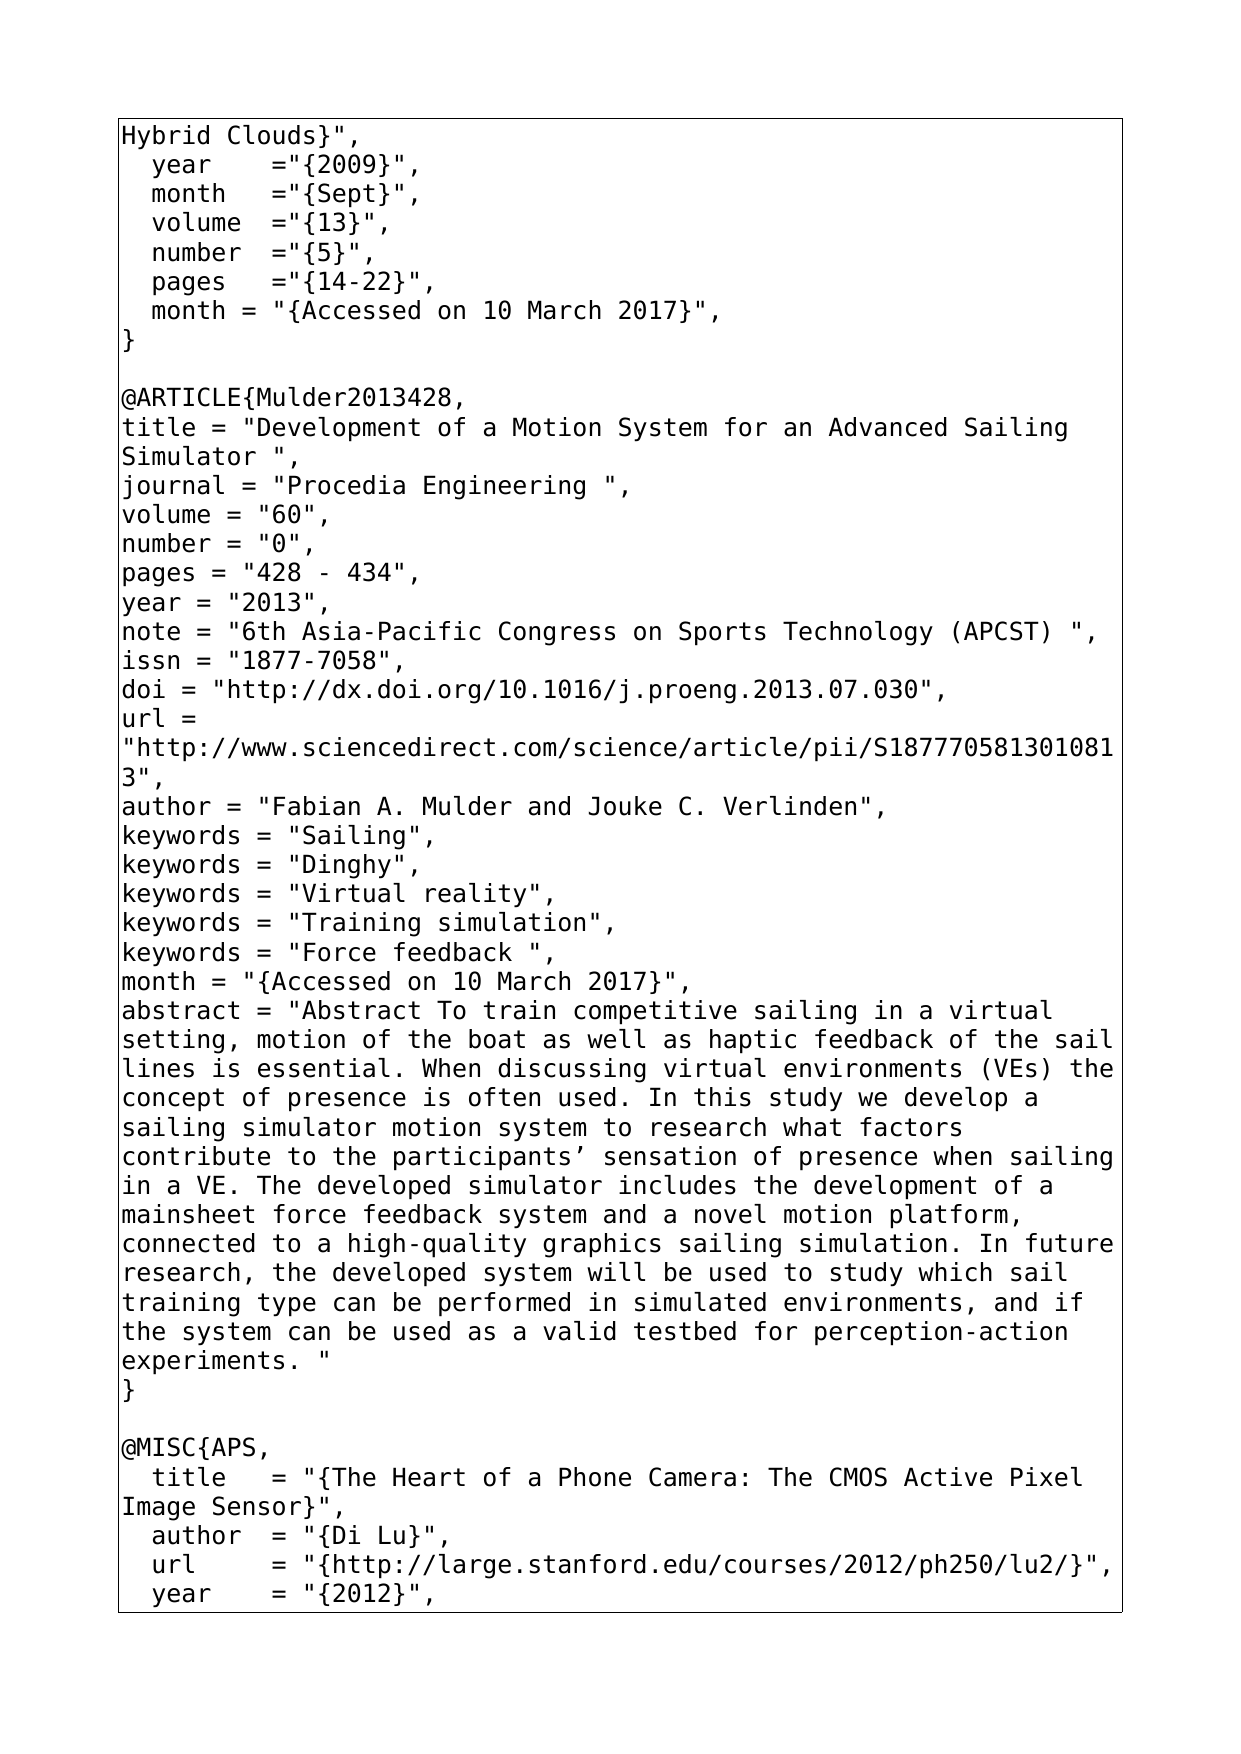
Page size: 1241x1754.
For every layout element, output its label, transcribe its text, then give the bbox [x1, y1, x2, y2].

table_header Hybrid Clouds}", year ="{2009}", month ="{Sept}", volume ="{13}", number ="{5}", pages ="{14-22}", month = "{Accessed on 10 March 2017}", } @ARTICLE{Mulder2013428, title = "Development of a Motion System for an Advanced Sailing Simulator ", journal = "Procedia Engineering ", volume = "60", number = "0", pages = "428 - 434", year = "2013", note = "6th Asia-Pacific Congress on Sports Technology (APCST) ", issn = "1877-7058", doi = "http://dx.doi.org/10.1016/j.proeng.2013.07.030", url = "http://www.sciencedirect.com/science/article/pii/S1877705813010813", author = "Fabian A. Mulder and Jouke C. Verlinden", keywords = "Sailing", keywords = "Dinghy", keywords = "Virtual reality", keywords = "Training simulation", keywords = "Force feedback ", month = "{Accessed on 10 March 2017}", abstract = "Abstract To train competitive sailing in a virtual setting, motion of the boat as well as haptic feedback of the sail lines is essential. When discussing virtual environments (VEs) the concept of presence is often used. In this study we develop a sailing simulator motion system to research what factors contribute to the participants’ sensation of presence when sailing in a VE. The developed simulator includes the development of a mainsheet force feedback system and a novel motion platform, connected to a high-quality graphics sailing simulation. In future research, the developed system will be used to study which sail training type can be performed in simulated environments, and if the system can be used as a valid testbed for perception-action experiments. " } @MISC{APS, title = "{The Heart of a Phone Camera: The CMOS Active Pixel Image Sensor}", author = "{Di Lu}", url = "{http://large.stanford.edu/courses/2012/ph250/lu2/}", year = "{2012}", [119, 119, 1122, 1612]
